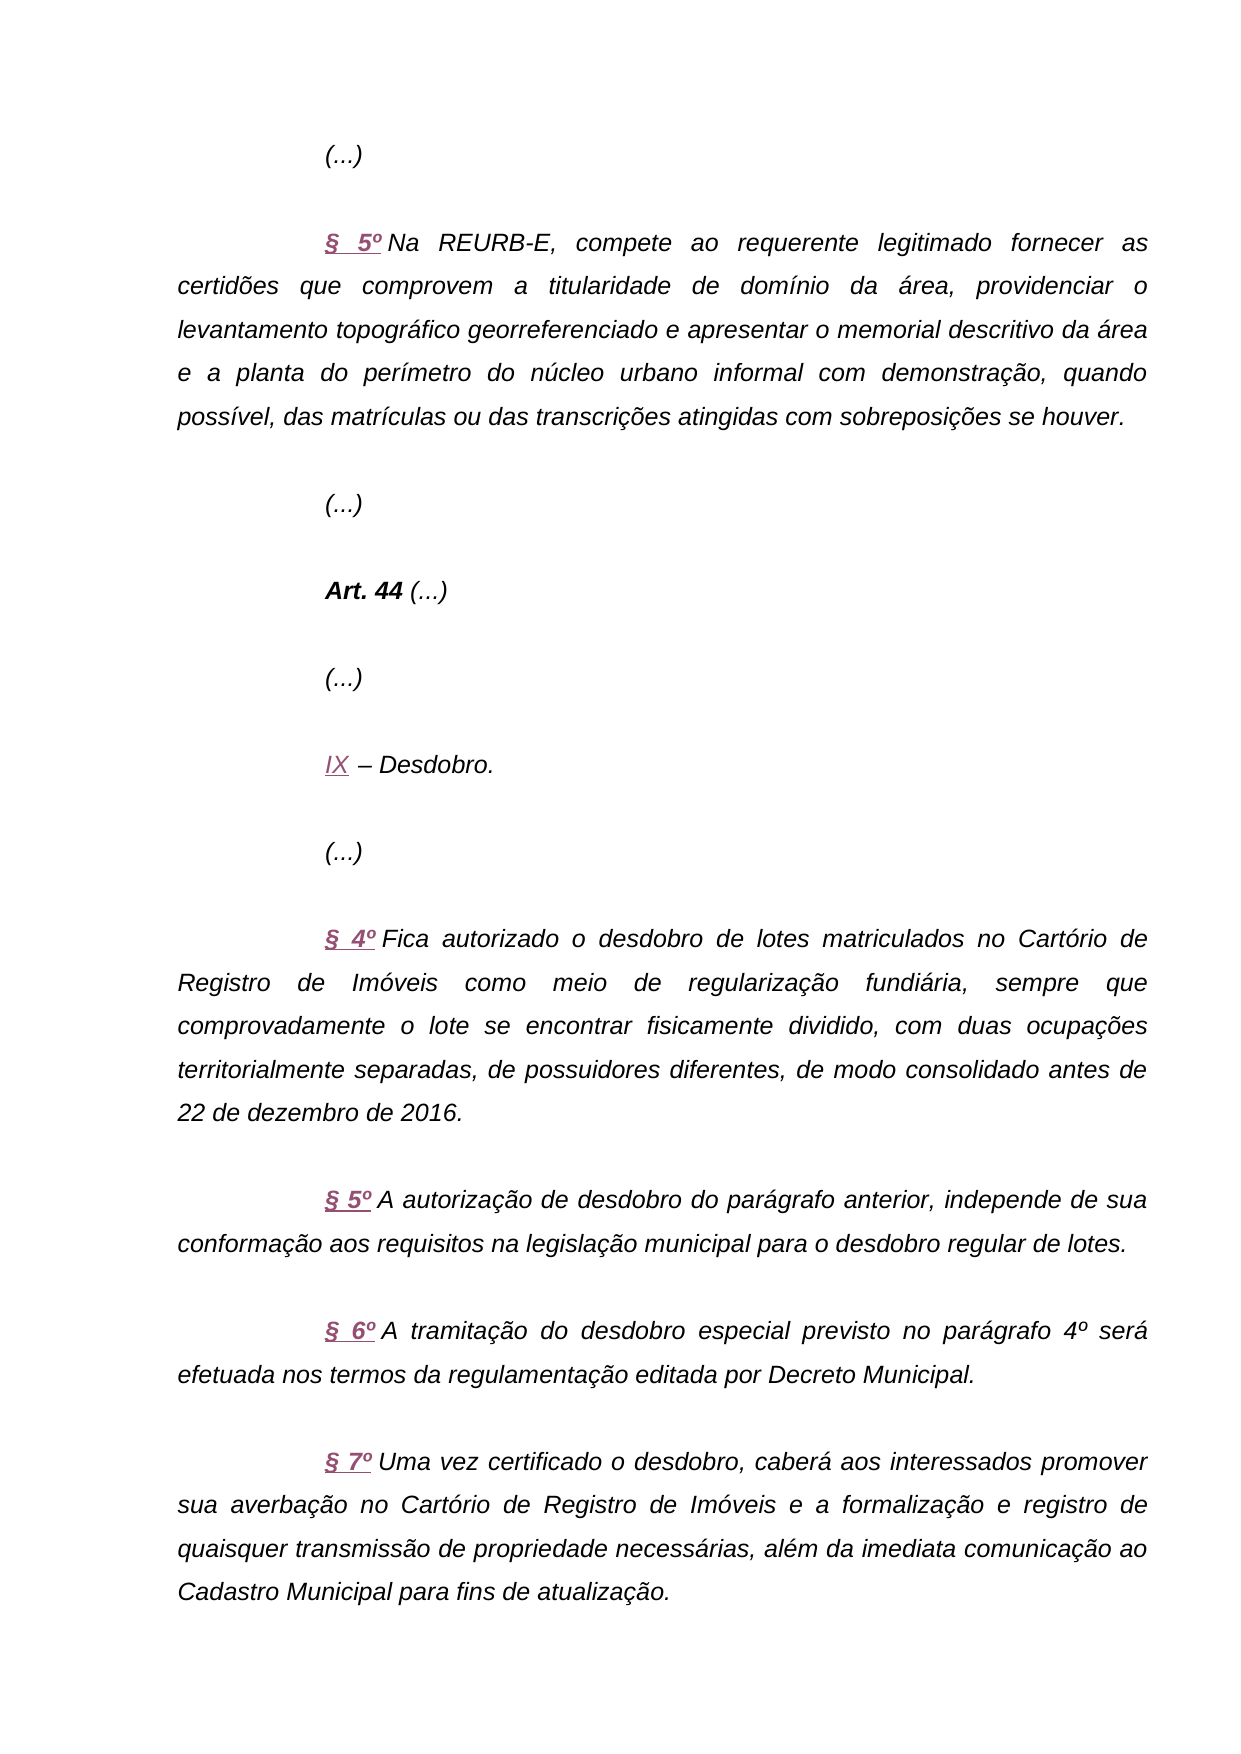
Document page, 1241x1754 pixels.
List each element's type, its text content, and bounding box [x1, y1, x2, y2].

text § 7º Uma vez certificado o desdobro, caberá aos interessados promover sua averbação no Cartório de Registro de Imóveis e a formalização e registro de quaisquer transmissão de propriedade necessárias, além da imediata comunicação ao Cadastro Municipal para fins de atualização. [177, 1447, 1152, 1606]
text Art. 44 (...) [177, 576, 1152, 605]
text IX – Desdobro. [177, 750, 1152, 779]
text (...) [177, 663, 1152, 692]
text § 4º Fica autorizado o desdobro de lotes matriculados no Cartório de Registro de Imóveis como meio de regularização fundiária, sempre que comprovadamente o lote se encontrar fisicamente dividido, com duas ocupações territorialmente separadas, de possuidores diferentes, de modo consolidado antes de 22 de dezembro de 2016. [177, 924, 1152, 1127]
text § 5º A autorização de desdobro do parágrafo anterior, independe de sua conformação aos requisitos na legislação municipal para o desdobro regular de lotes. [177, 1185, 1152, 1258]
text § 5º Na REURB-E, compete ao requerente legitimado fornecer as certidões que comprovem a titularidade de domínio da área, providenciar o levantamento topográfico georreferenciado e apresentar o memorial descritivo da área e a planta do perímetro do núcleo urbano informal com demonstração, quando possível, das matrículas ou das transcrições atingidas com sobreposições se houver. [177, 227, 1152, 431]
text § 6º A tramitação do desdobro especial previsto no parágrafo 4º será efetuada nos termos da regulamentação editada por Decreto Municipal. [177, 1316, 1152, 1389]
text (...) [177, 489, 1152, 518]
text (...) [177, 837, 1152, 866]
text (...) [177, 140, 1152, 169]
